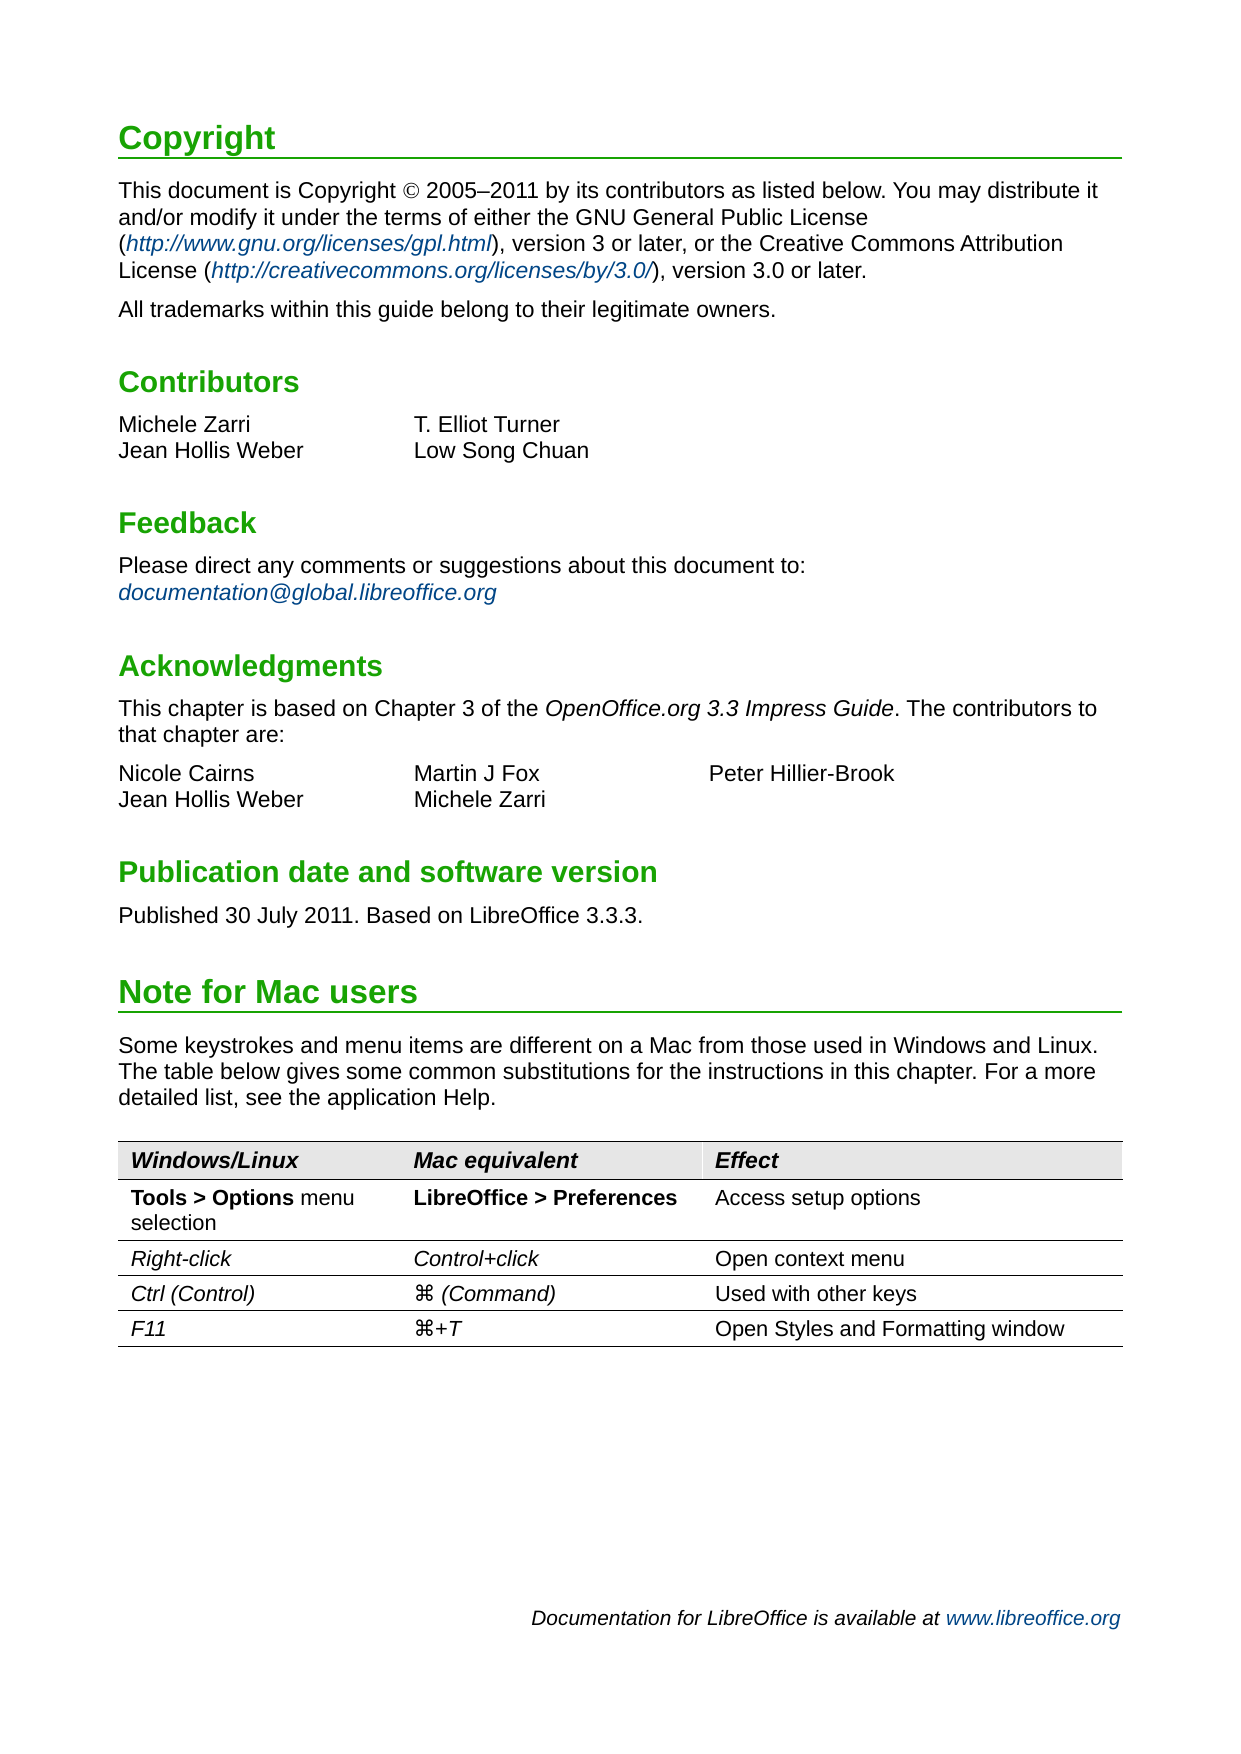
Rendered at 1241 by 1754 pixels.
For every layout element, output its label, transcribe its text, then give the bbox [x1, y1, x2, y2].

text Acknowledgments [118, 648, 1122, 682]
text Published 30 July 2011. Based on LibreOffice 3.3.3. [118, 902, 1122, 928]
text Please direct any comments or suggestions about this document to: documentation@global.libreoffice.org [118, 552, 1122, 606]
text This document is Copyright © 2005–2011 by its contributors as listed below. You may distribute it and/or modify it under the terms of either the GNU General Public License (http://www.gnu.org/licenses/gpl.html), version 3 or later, or the Creative Commons Attribution License (http://creativecommons.org/licenses/by/3.0/), version 3.0 or later. [118, 177, 1122, 283]
table_header Windows/Linux [118, 1142, 401, 1179]
table_cell Open Styles and Formatting window [703, 1311, 1122, 1346]
text Feedback [118, 506, 1122, 540]
text This chapter is based on Chapter 3 of the OpenOffice.org 3.3 Impress Guide. The contributors to that chapter are: [118, 695, 1122, 747]
text Michele Zarri T. Elliot Turner Jean Hollis Weber Low Song Chuan [118, 411, 1122, 463]
table_cell Tools > Options menu selection [118, 1180, 401, 1240]
text Some keystrokes and menu items are different on a Mac from those used in Windows and Linux. The table below gives some common substitutions for the instructions in this chapter. For a more detailed list, see the application Help. [118, 1032, 1122, 1111]
subtitle Note for Mac users [118, 972, 1122, 1011]
text All trademarks within this guide belong to their legitimate owners. [118, 296, 1122, 322]
subtitle Copyright [118, 118, 1122, 157]
table_cell z+T [401, 1311, 702, 1346]
table_cell F11 [118, 1311, 401, 1346]
table_cell Control+click [401, 1241, 702, 1275]
table_cell Ctrl (Control) [118, 1276, 401, 1310]
table_cell Access setup options [703, 1180, 1122, 1240]
table_cell z (Command) [401, 1276, 702, 1310]
table_cell Used with other keys [703, 1276, 1122, 1310]
text Nicole Cairns Martin J Fox Peter Hillier-Brook Jean Hollis Weber Michele Zarri [118, 760, 1122, 813]
table_header Mac equivalent [401, 1142, 702, 1179]
text Publication date and software version [118, 854, 1122, 889]
text Contributors [118, 364, 1122, 398]
table_cell Right-click [118, 1241, 401, 1275]
table_header Effect [703, 1142, 1122, 1179]
table_cell LibreOffice > Preferences [401, 1180, 702, 1240]
table_cell Open context menu [703, 1241, 1122, 1275]
